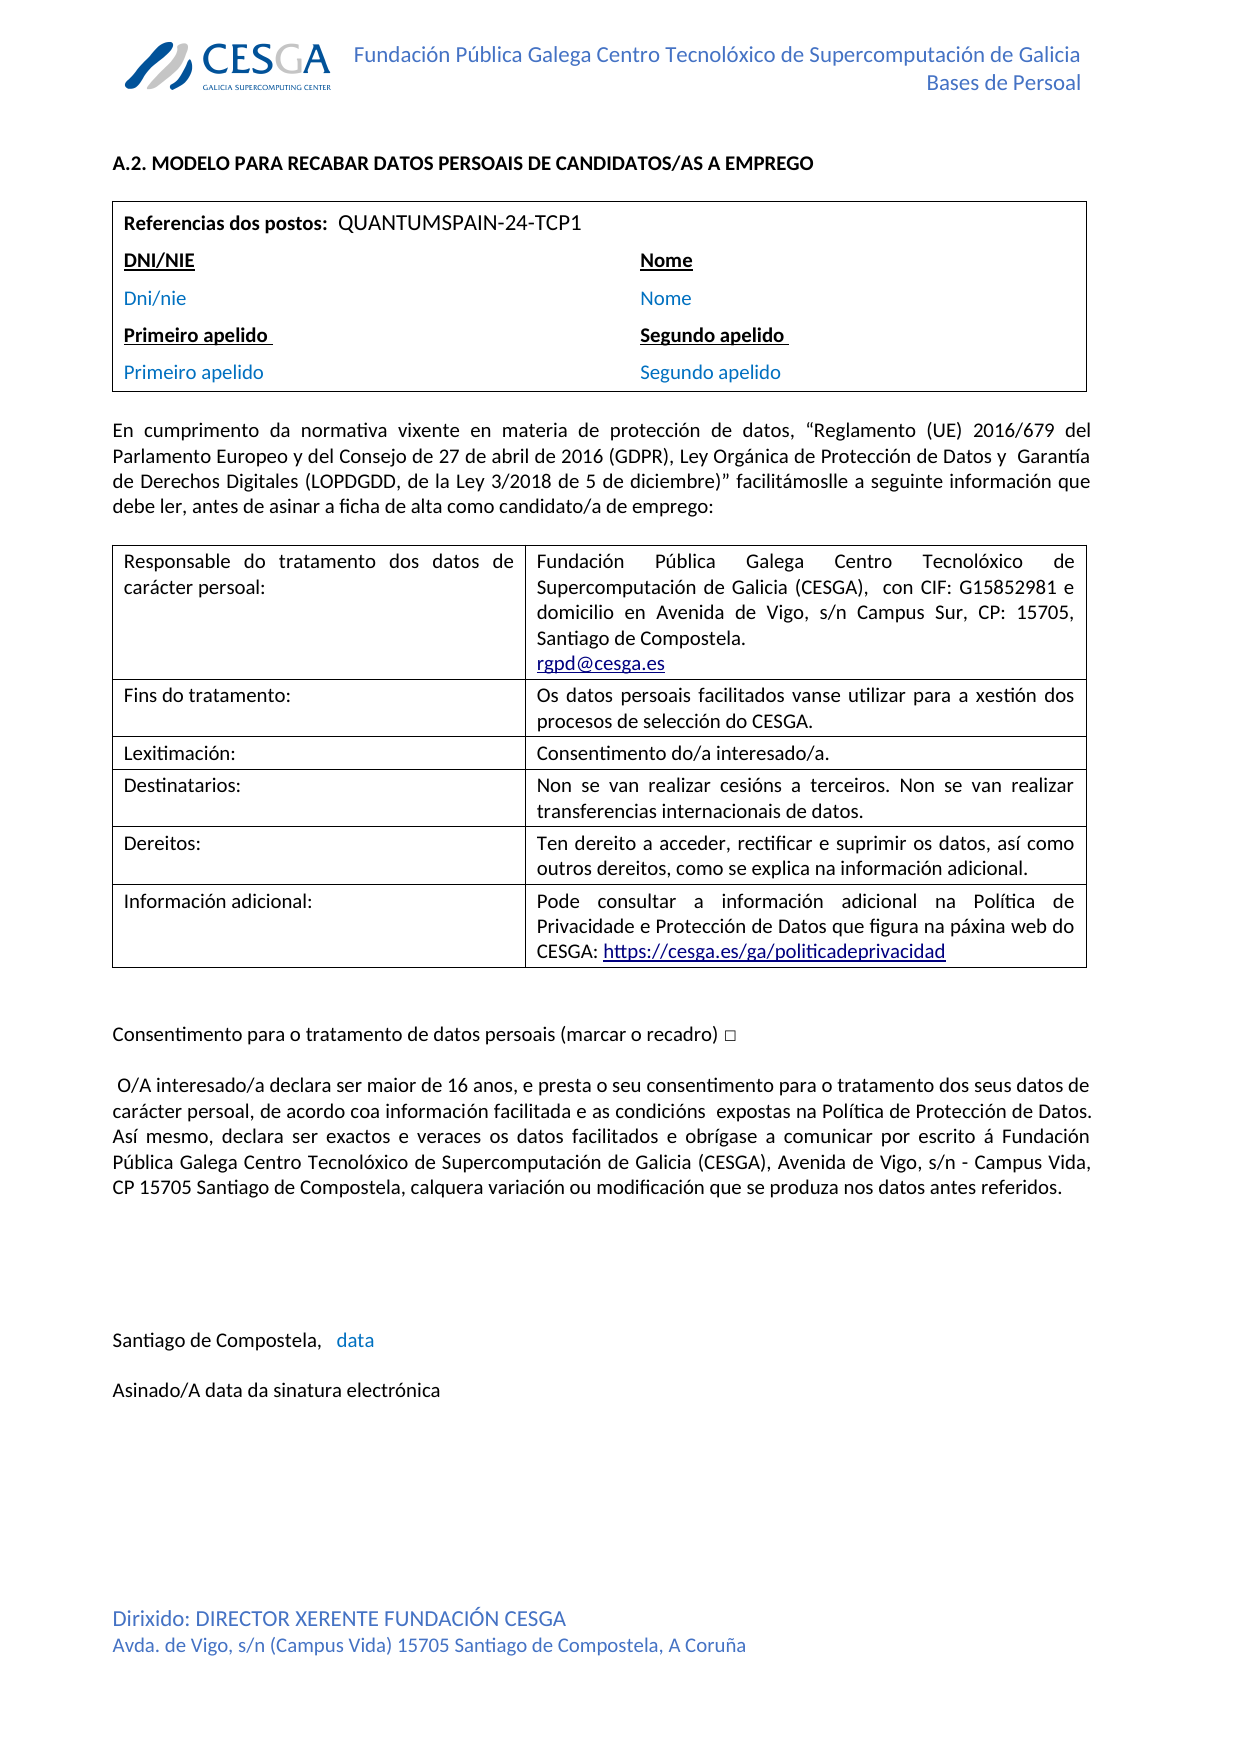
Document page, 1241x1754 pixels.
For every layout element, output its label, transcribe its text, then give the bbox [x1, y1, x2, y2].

text O/A interesado/a declara ser maior de 16 anos, e presta o seu consentimento para o tratamento dos seus datos de carácter persoal, de acordo coa información facilitada e as condicións expostas na Política de Protección de Datos. Así mesmo, declara ser exactos e veraces os datos facilitados e obrígase a comunicar por escrito á Fundación Pública Galega Centro Tecnolóxico de Supercomputación de Galicia (CESGA), Avenida de Vigo, s/n - Campus Vida, CP 15705 Santiago de Compostela, calquera variación ou modificación que se produza nos datos antes referidos. [112, 1073, 1093, 1200]
table_cell Pode consultar a información adicional na Política de Privacidade e Protección de Datos que figura na páxina web do CESGA: https://cesga.es/ga/politicadeprivacidad [526, 885, 1086, 967]
text Asinado/A data da sinatura electrónica [112, 1378, 1093, 1403]
table_cell Fins do tratamento: [113, 680, 525, 736]
table_header Responsable do tratamento dos datos de carácter persoal: [113, 546, 525, 678]
table_cell Destinatarios: [113, 770, 525, 826]
text En cumprimento da normativa vixente en materia de protección de datos, “Reglamento (UE) 2016/679 del Parlamento Europeo y del Consejo de 27 de abril de 2016 (GDPR), Ley Orgánica de Protección de Datos y Garantía de Derechos Digitales (LOPDGDD, de la Ley 3/2018 de 5 de diciembre)” facilitámoslle a seguinte información que debe ler, antes de asinar a ficha de alta como candidato/a de emprego: [112, 417, 1093, 519]
table_cell DNI/NIE [113, 242, 629, 279]
table_header Referencias dos postos: QUANTUMSPAIN-24-TCP1 [113, 202, 629, 242]
table_cell Non se van realizar cesións a terceiros. Non se van realizar transferencias internacionais de datos. [526, 770, 1086, 826]
text A.2. MODELO PARA RECABAR DATOS PERSOAIS DE CANDIDATOS/AS A EMPREGO [112, 150, 1093, 175]
table_cell Primeiro apelido [113, 354, 629, 391]
table_cell Lexitimación: [113, 737, 525, 768]
table_cell Segundo apelido [629, 316, 1086, 354]
table_cell Nome [629, 279, 1086, 316]
text Santiago de Compostela, data [112, 1327, 1093, 1352]
table_cell Nome [629, 242, 1086, 279]
table_cell Dni/nie [113, 279, 629, 316]
table_cell Dereitos: [113, 827, 525, 884]
table_cell Consentimento do/a interesado/a. [526, 737, 1086, 768]
table_cell Segundo apelido [629, 354, 1086, 391]
table_header Fundación Pública Galega Centro Tecnolóxico de Supercomputación de Galicia (CESGA), con CIF: G15852981 e domicilio en Avenida de Vigo, s/n Campus Sur, CP: 15705, Santiago de Compostela. rgpd@cesga.es [526, 546, 1086, 678]
table_cell Ten dereito a acceder, rectificar e suprimir os datos, así como outros dereitos, como se explica na información adicional. [526, 827, 1086, 884]
text Consentimento para o tratamento de datos persoais (marcar o recadro) ☐ [112, 1019, 1093, 1047]
table_header [629, 202, 1086, 242]
table_cell Os datos persoais facilitados vanse utilizar para a xestión dos procesos de selección do CESGA. [526, 680, 1086, 736]
table_cell Primeiro apelido [113, 316, 629, 354]
table_cell Información adicional: [113, 885, 525, 967]
